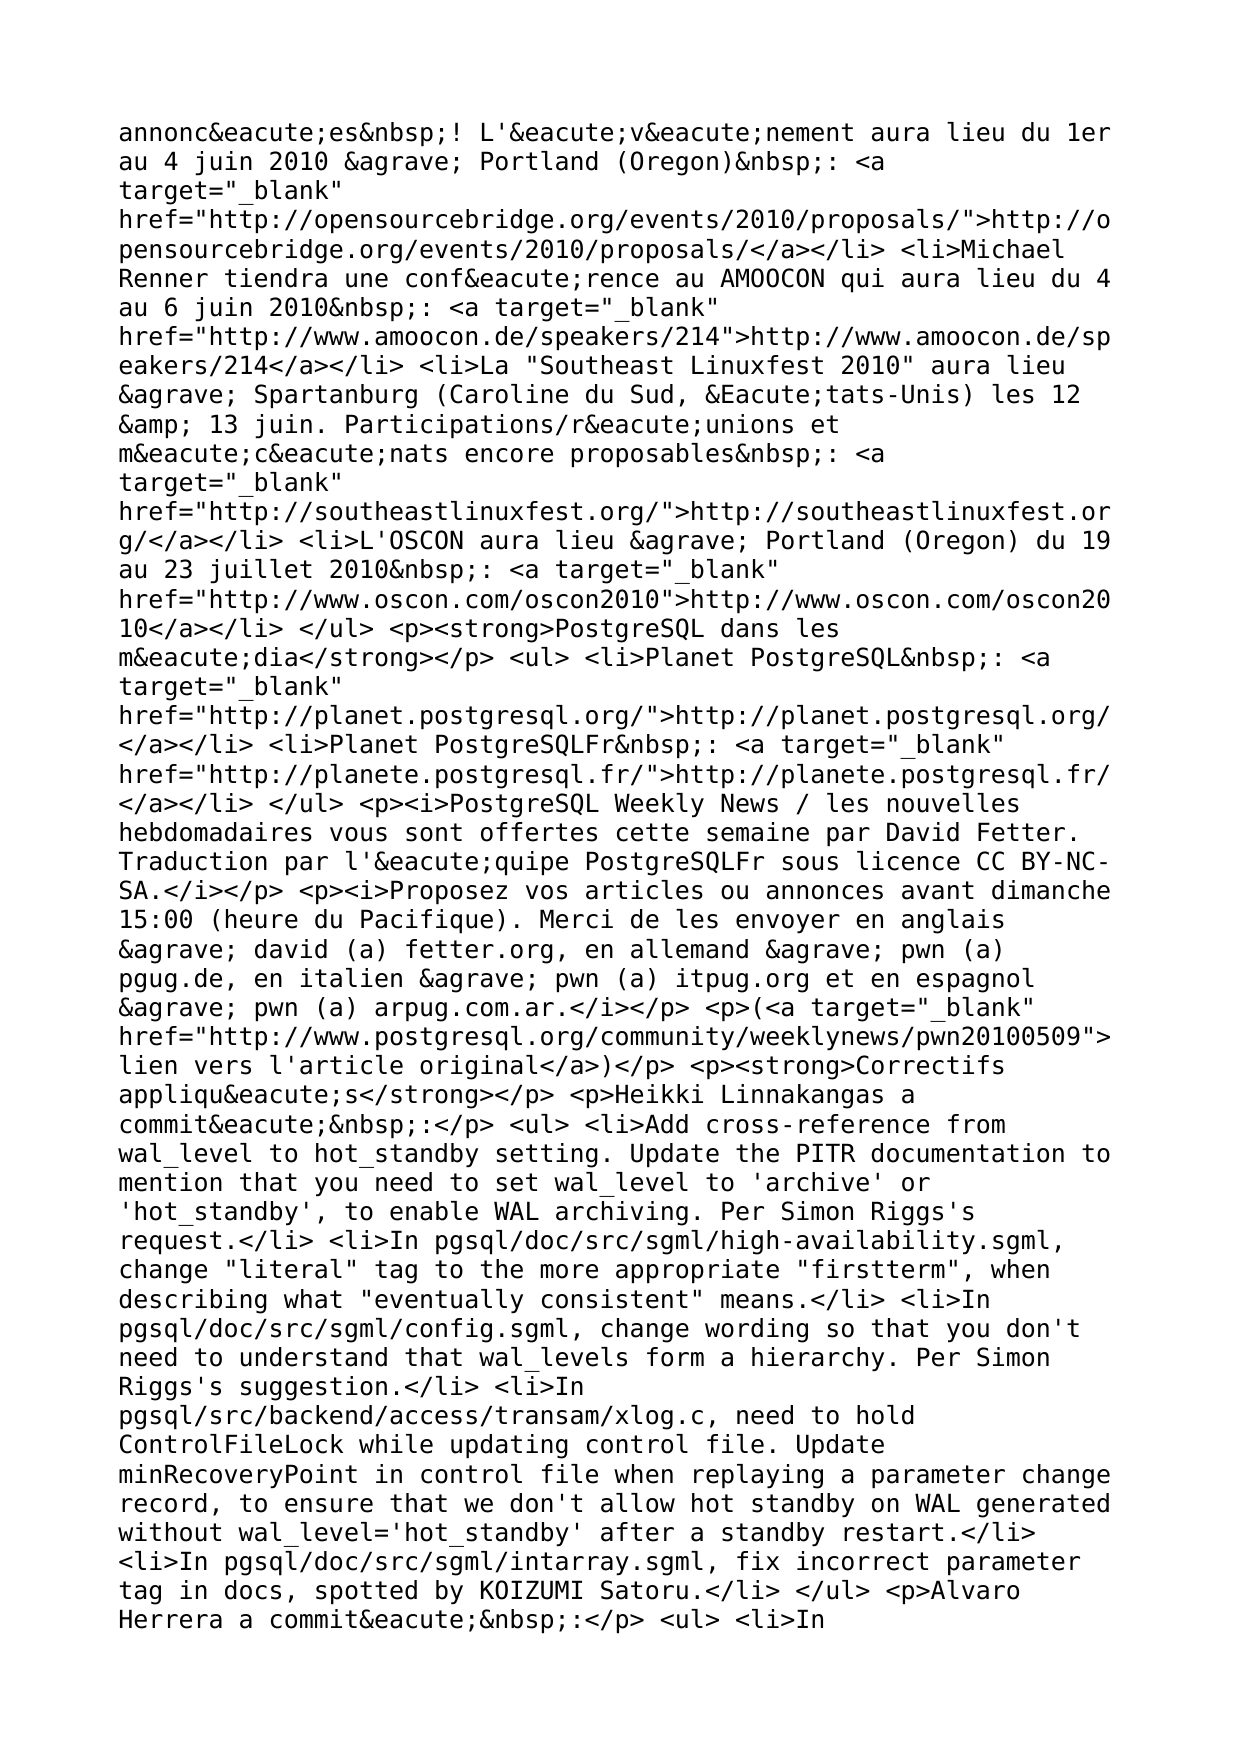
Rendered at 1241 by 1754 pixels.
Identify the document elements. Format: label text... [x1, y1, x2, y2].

text annonc&eacute;es&nbsp;! L'&eacute;v&eacute;nement aura lieu du 1er au 4 juin 2010 &agrave; Portland (Oregon)&nbsp;: <a target="_blank" href="http://opensourcebridge.org/events/2010/proposals/">http://opensourcebridge.org/events/2010/proposals/</a></li> <li>Michael Renner tiendra une conf&eacute;rence au AMOOCON qui aura lieu du 4 au 6 juin 2010&nbsp;: <a target="_blank" href="http://www.amoocon.de/speakers/214">http://www.amoocon.de/speakers/214</a></li> <li>La "Southeast Linuxfest 2010" aura lieu &agrave; Spartanburg (Caroline du Sud, &Eacute;tats-Unis) les 12 &amp; 13 juin. Participations/r&eacute;unions et m&eacute;c&eacute;nats encore proposables&nbsp;: <a target="_blank" href="http://southeastlinuxfest.org/">http://southeastlinuxfest.org/</a></li> <li>L'OSCON aura lieu &agrave; Portland (Oregon) du 19 au 23 juillet 2010&nbsp;: <a target="_blank" href="http://www.oscon.com/oscon2010">http://www.oscon.com/oscon2010</a></li> </ul> <p><strong>PostgreSQL dans les m&eacute;dia</strong></p> <ul> <li>Planet PostgreSQL&nbsp;: <a target="_blank" href="http://planet.postgresql.org/">http://planet.postgresql.org/</a></li> <li>Planet PostgreSQLFr&nbsp;: <a target="_blank" href="http://planete.postgresql.fr/">http://planete.postgresql.fr/</a></li> </ul> <p><i>PostgreSQL Weekly News / les nouvelles hebdomadaires vous sont offertes cette semaine par David Fetter. Traduction par l'&eacute;quipe PostgreSQLFr sous licence CC BY-NC-SA.</i></p> <p><i>Proposez vos articles ou annonces avant dimanche 15:00 (heure du Pacifique). Merci de les envoyer en anglais &agrave; david (a) fetter.org, en allemand &agrave; pwn (a) pgug.de, en italien &agrave; pwn (a) itpug.org et en espagnol &agrave; pwn (a) arpug.com.ar.</i></p> <p>(<a target="_blank" href="http://www.postgresql.org/community/weeklynews/pwn20100509">lien vers l'article original</a>)</p> <p><strong>Correctifs appliqu&eacute;s</strong></p> <p>Heikki Linnakangas a commit&eacute;&nbsp;:</p> <ul> <li>Add cross-reference from wal_level to hot_standby setting. Update the PITR documentation to mention that you need to set wal_level to 'archive' or 'hot_standby', to enable WAL archiving. Per Simon Riggs's request.</li> <li>In pgsql/doc/src/sgml/high-availability.sgml, change "literal" tag to the more appropriate "firstterm", when describing what "eventually consistent" means.</li> <li>In pgsql/doc/src/sgml/config.sgml, change wording so that you don't need to understand that wal_levels form a hierarchy. Per Simon Riggs's suggestion.</li> <li>In pgsql/src/backend/access/transam/xlog.c, need to hold ControlFileLock while updating control file. Update minRecoveryPoint in control file when replaying a parameter change record, to ensure that we don't allow hot standby on WAL generated without wal_level='hot_standby' after a standby restart.</li> <li>In pgsql/doc/src/sgml/intarray.sgml, fix incorrect parameter tag in docs, spotted by KOIZUMI Satoru.</li> </ul> <p>Alvaro Herrera a commit&eacute;&nbsp;:</p> <ul> <li>In [118, 118, 1122, 1635]
